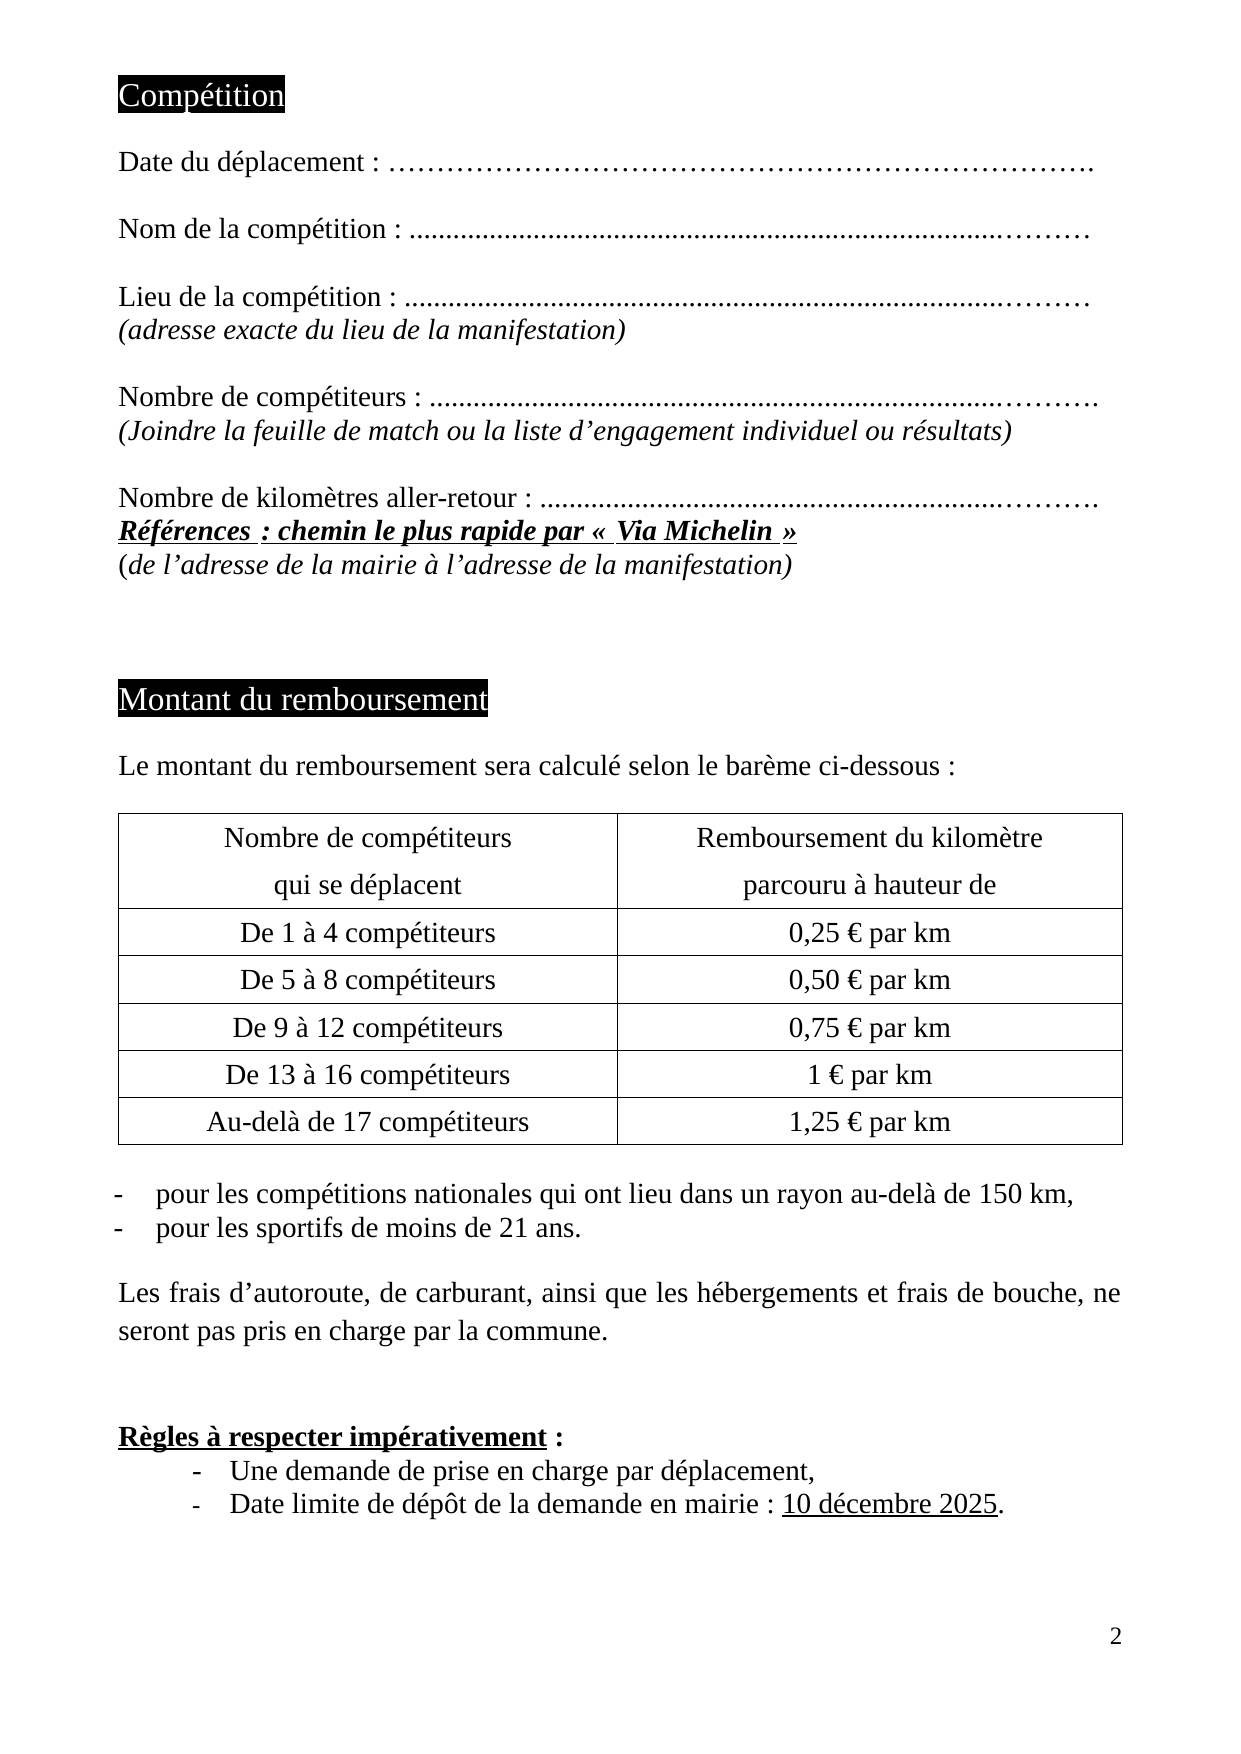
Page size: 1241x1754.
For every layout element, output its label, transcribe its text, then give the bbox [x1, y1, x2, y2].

table_header Nombre de compétiteurs [119, 814, 617, 861]
table_cell 1,25 € par km [618, 1098, 1122, 1144]
text Les frais d’autoroute, de carburant, ainsi que les hébergements et frais de bouche, ne seront pas pris en charge par la commune. [118, 1275, 1122, 1347]
text Le montant du remboursement sera calculé selon le barème ci-dessous : [118, 748, 1122, 782]
table_cell 0,50 € par km [618, 956, 1122, 1002]
table_cell Au-delà de 17 compétiteurs [119, 1098, 617, 1144]
text Nom de la compétition : ……… [118, 212, 1122, 245]
table_cell 0,25 € par km [618, 909, 1122, 955]
table_cell De 5 à 8 compétiteurs [119, 956, 617, 1002]
table_cell De 1 à 4 compétiteurs [119, 909, 617, 955]
text Montant du remboursement [118, 679, 1122, 717]
list Date limite de dépôt de la demande en mairie : 10 décembre 2025. [192, 1486, 1122, 1520]
text (de l’adresse de la mairie à l’adresse de la manifestation) [118, 547, 1122, 581]
table_cell De 9 à 12 compétiteurs [119, 1004, 617, 1050]
text Nombre de compétiteurs : ………. [118, 379, 1122, 413]
text Références : chemin le plus rapide par « Via Michelin » [118, 513, 1122, 547]
table_cell parcouru à hauteur de [618, 861, 1122, 908]
table_cell De 13 à 16 compétiteurs [119, 1051, 617, 1097]
table_header Remboursement du kilomètre [618, 814, 1122, 861]
text Règles à respecter impérativement : [118, 1419, 1122, 1453]
text (adresse exacte du lieu de la manifestation) [118, 312, 1122, 346]
text (Joindre la feuille de match ou la liste d’engagement individuel ou résultats) [118, 413, 1122, 446]
table_cell 0,75 € par km [618, 1004, 1122, 1050]
text Date du déplacement : ………………………………………………………………. [118, 144, 1122, 178]
text Compétition [118, 75, 1122, 113]
text Nombre de kilomètres aller-retour : ………. [118, 480, 1122, 513]
table_cell qui se déplacent [119, 861, 617, 908]
list pour les compétitions nationales qui ont lieu dans un rayon au-delà de 150 km, [118, 1177, 1122, 1210]
table_cell 1 € par km [618, 1051, 1122, 1097]
list Une demande de prise en charge par déplacement, [192, 1453, 1122, 1486]
list pour les sportifs de moins de 21 ans. [118, 1210, 1122, 1244]
text Lieu de la compétition : ……… [118, 279, 1122, 312]
